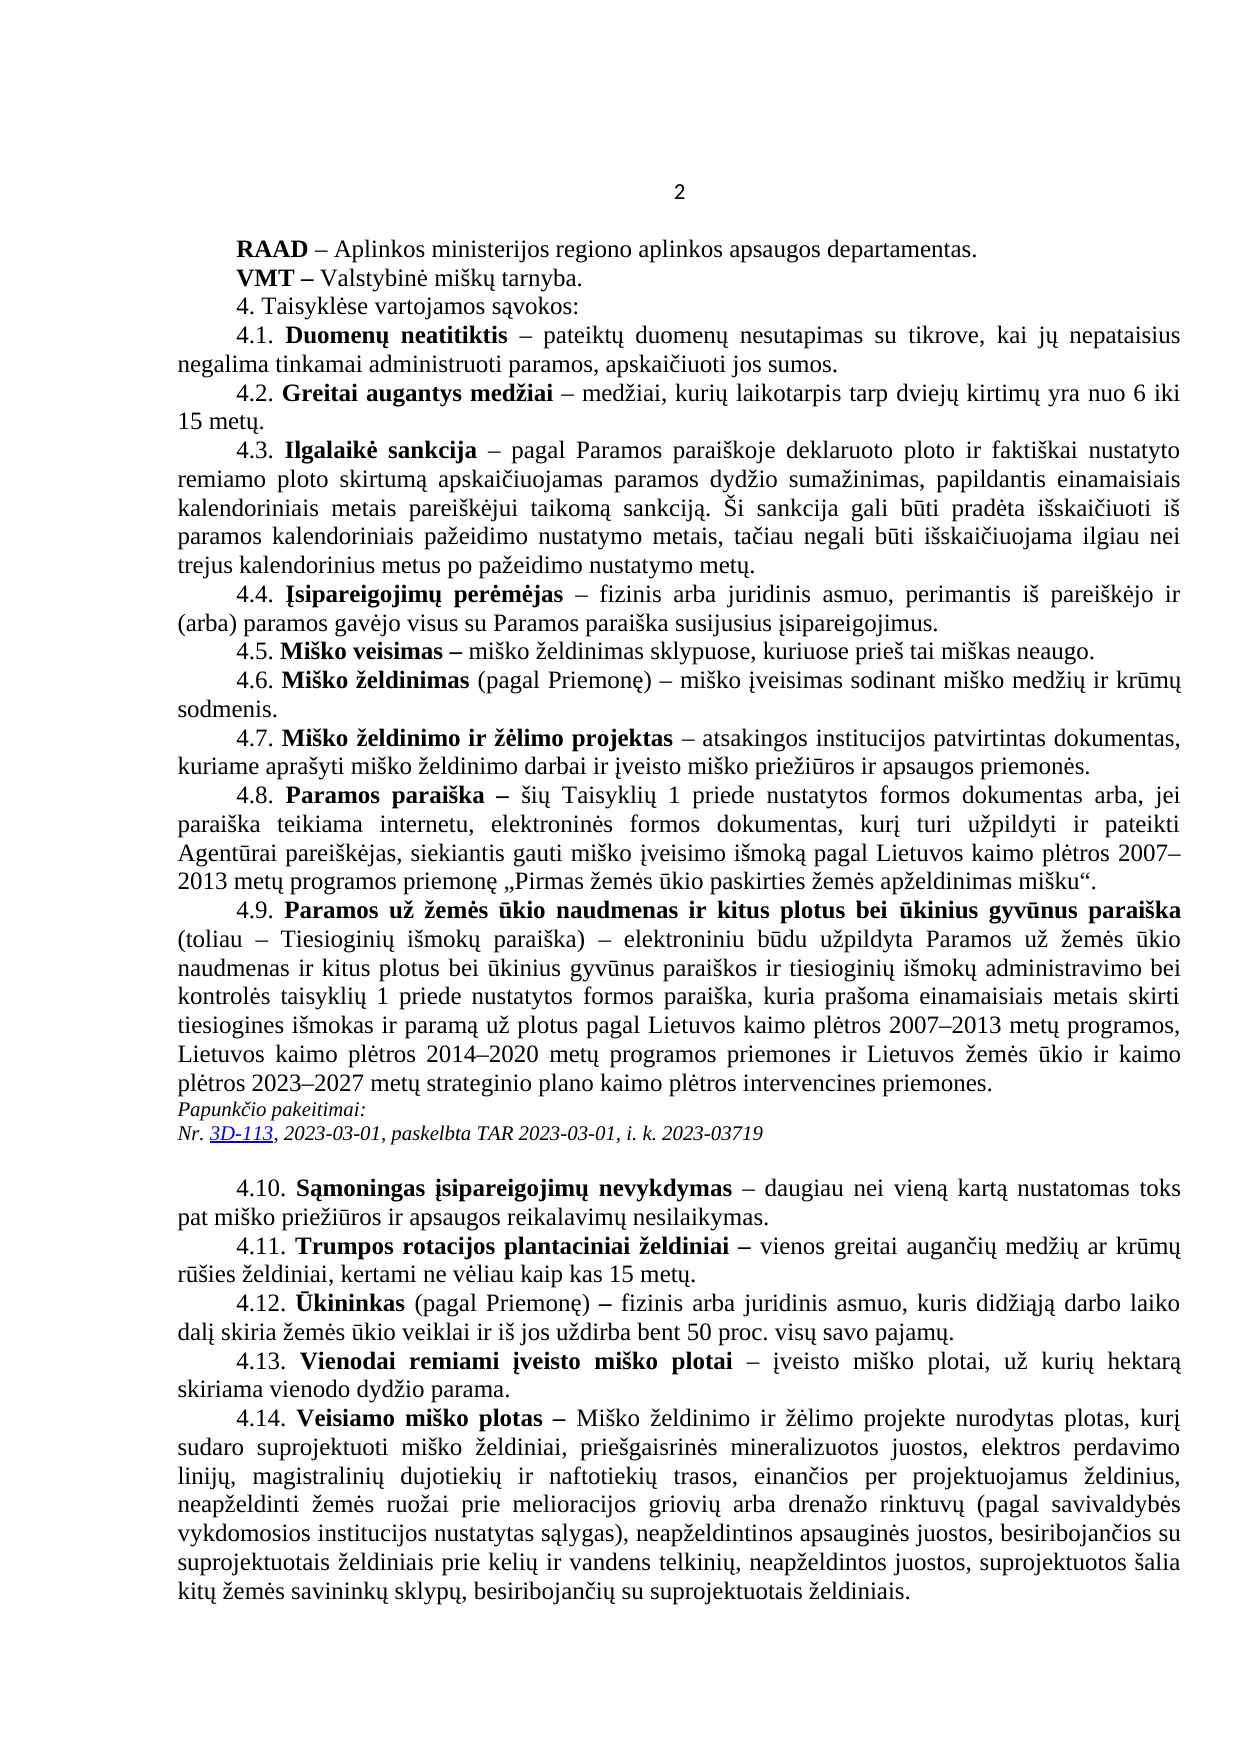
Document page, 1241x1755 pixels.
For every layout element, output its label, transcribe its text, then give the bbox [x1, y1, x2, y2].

text 4.7. Miško želdinimo ir žėlimo projektas – atsakingos institucijos patvirtintas dokumentas, kuriame aprašyti miško želdinimo darbai ir įveisto miško priežiūros ir apsaugos priemonės. [177, 723, 1181, 780]
text 4.1. Duomenų neatitiktis – pateiktų duomenų nesutapimas su tikrove, kai jų nepataisius negalima tinkamai administruoti paramos, apskaičiuoti jos sumos. [177, 320, 1181, 378]
text 4.2. Greitai augantys medžiai – medžiai, kurių laikotarpis tarp dviejų kirtimų yra nuo 6 iki 15 metų. [177, 378, 1181, 435]
text 4.10. Sąmoningas įsipareigojimų nevykdymas – daugiau nei vieną kartą nustatomas toks pat miško priežiūros ir apsaugos reikalavimų nesilaikymas. [177, 1173, 1181, 1231]
text 4.8. Paramos paraiška – šių Taisyklių 1 priede nustatytos formos dokumentas arba, jei paraiška teikiama internetu, elektroninės formos dokumentas, kurį turi užpildyti ir pateikti Agentūrai pareiškėjas, siekiantis gauti miško įveisimo išmoką pagal Lietuvos kaimo plėtros 2007–2013 metų programos priemonę „Pirmas žemės ūkio paskirties žemės apželdinimas mišku“. [177, 780, 1181, 895]
text 4.14. Veisiamo miško plotas – Miško želdinimo ir žėlimo projekte nurodytas plotas, kurį sudaro suprojektuoti miško želdiniai, priešgaisrinės mineralizuotos juostos, elektros perdavimo linijų, magistralinių dujotiekių ir naftotiekių trasos, einančios per projektuojamus želdinius, neapželdinti žemės ruožai prie melioracijos griovių arba drenažo rinktuvų (pagal savivaldybės vykdomosios institucijos nustatytas sąlygas), neapželdintinos apsauginės juostos, besiribojančios su suprojektuotais želdiniais prie kelių ir vandens telkinių, neapželdintos juostos, suprojektuotos šalia kitų žemės savininkų sklypų, besiribojančių su suprojektuotais želdiniais. [177, 1403, 1181, 1604]
text RAAD – Aplinkos ministerijos regiono aplinkos apsaugos departamentas. [177, 234, 1181, 263]
text 4.4. Įsipareigojimų perėmėjas – fizinis arba juridinis asmuo, perimantis iš pareiškėjo ir (arba) paramos gavėjo visus su Paramos paraiška susijusius įsipareigojimus. [177, 579, 1181, 636]
text 4.9. Paramos už žemės ūkio naudmenas ir kitus plotus bei ūkinius gyvūnus paraiška (toliau – Tiesioginių išmokų paraiška) – elektroniniu būdu užpildyta Paramos už žemės ūkio naudmenas ir kitus plotus bei ūkinius gyvūnus paraiškos ir tiesioginių išmokų administravimo bei kontrolės taisyklių 1 priede nustatytos formos paraiška, kuria prašoma einamaisiais metais skirti tiesiogines išmokas ir paramą už plotus pagal Lietuvos kaimo plėtros 2007–2013 metų programos, Lietuvos kaimo plėtros 2014–2020 metų programos priemones ir Lietuvos žemės ūkio ir kaimo plėtros 2023–2027 metų strateginio plano kaimo plėtros intervencines priemones. [177, 895, 1181, 1096]
text 4.5. Miško veisimas – miško želdinimas sklypuose, kuriuose prieš tai miškas neaugo. [177, 636, 1181, 665]
text 4. Taisyklėse vartojamos sąvokos: [177, 291, 1181, 320]
text VMT – Valstybinė miškų tarnyba. [177, 263, 1181, 291]
text 4.6. Miško želdinimas (pagal Priemonę) – miško įveisimas sodinant miško medžių ir krūmų sodmenis. [177, 665, 1181, 723]
text Nr. 3D-113, 2023-03-01, paskelbta TAR 2023-03-01, i. k. 2023-03719 [177, 1121, 1181, 1144]
text Papunkčio pakeitimai: [177, 1096, 1181, 1121]
text 4.11. Trumpos rotacijos plantaciniai želdiniai – vienos greitai augančių medžių ar krūmų rūšies želdiniai, kertami ne vėliau kaip kas 15 metų. [177, 1231, 1181, 1288]
text 4.3. Ilgalaikė sankcija – pagal Paramos paraiškoje deklaruoto ploto ir faktiškai nustatyto remiamo ploto skirtumą apskaičiuojamas paramos dydžio sumažinimas, papildantis einamaisiais kalendoriniais metais pareiškėjui taikomą sankciją. Ši sankcija gali būti pradėta išskaičiuoti iš paramos kalendoriniais pažeidimo nustatymo metais, tačiau negali būti išskaičiuojama ilgiau nei trejus kalendorinius metus po pažeidimo nustatymo metų. [177, 435, 1181, 579]
text 4.13. Vienodai remiami įveisto miško plotai – įveisto miško plotai, už kurių hektarą skiriama vienodo dydžio parama. [177, 1346, 1181, 1403]
text 4.12. Ūkininkas (pagal Priemonę) – fizinis arba juridinis asmuo, kuris didžiąją darbo laiko dalį skiria žemės ūkio veiklai ir iš jos uždirba bent 50 proc. visų savo pajamų. [177, 1288, 1181, 1346]
